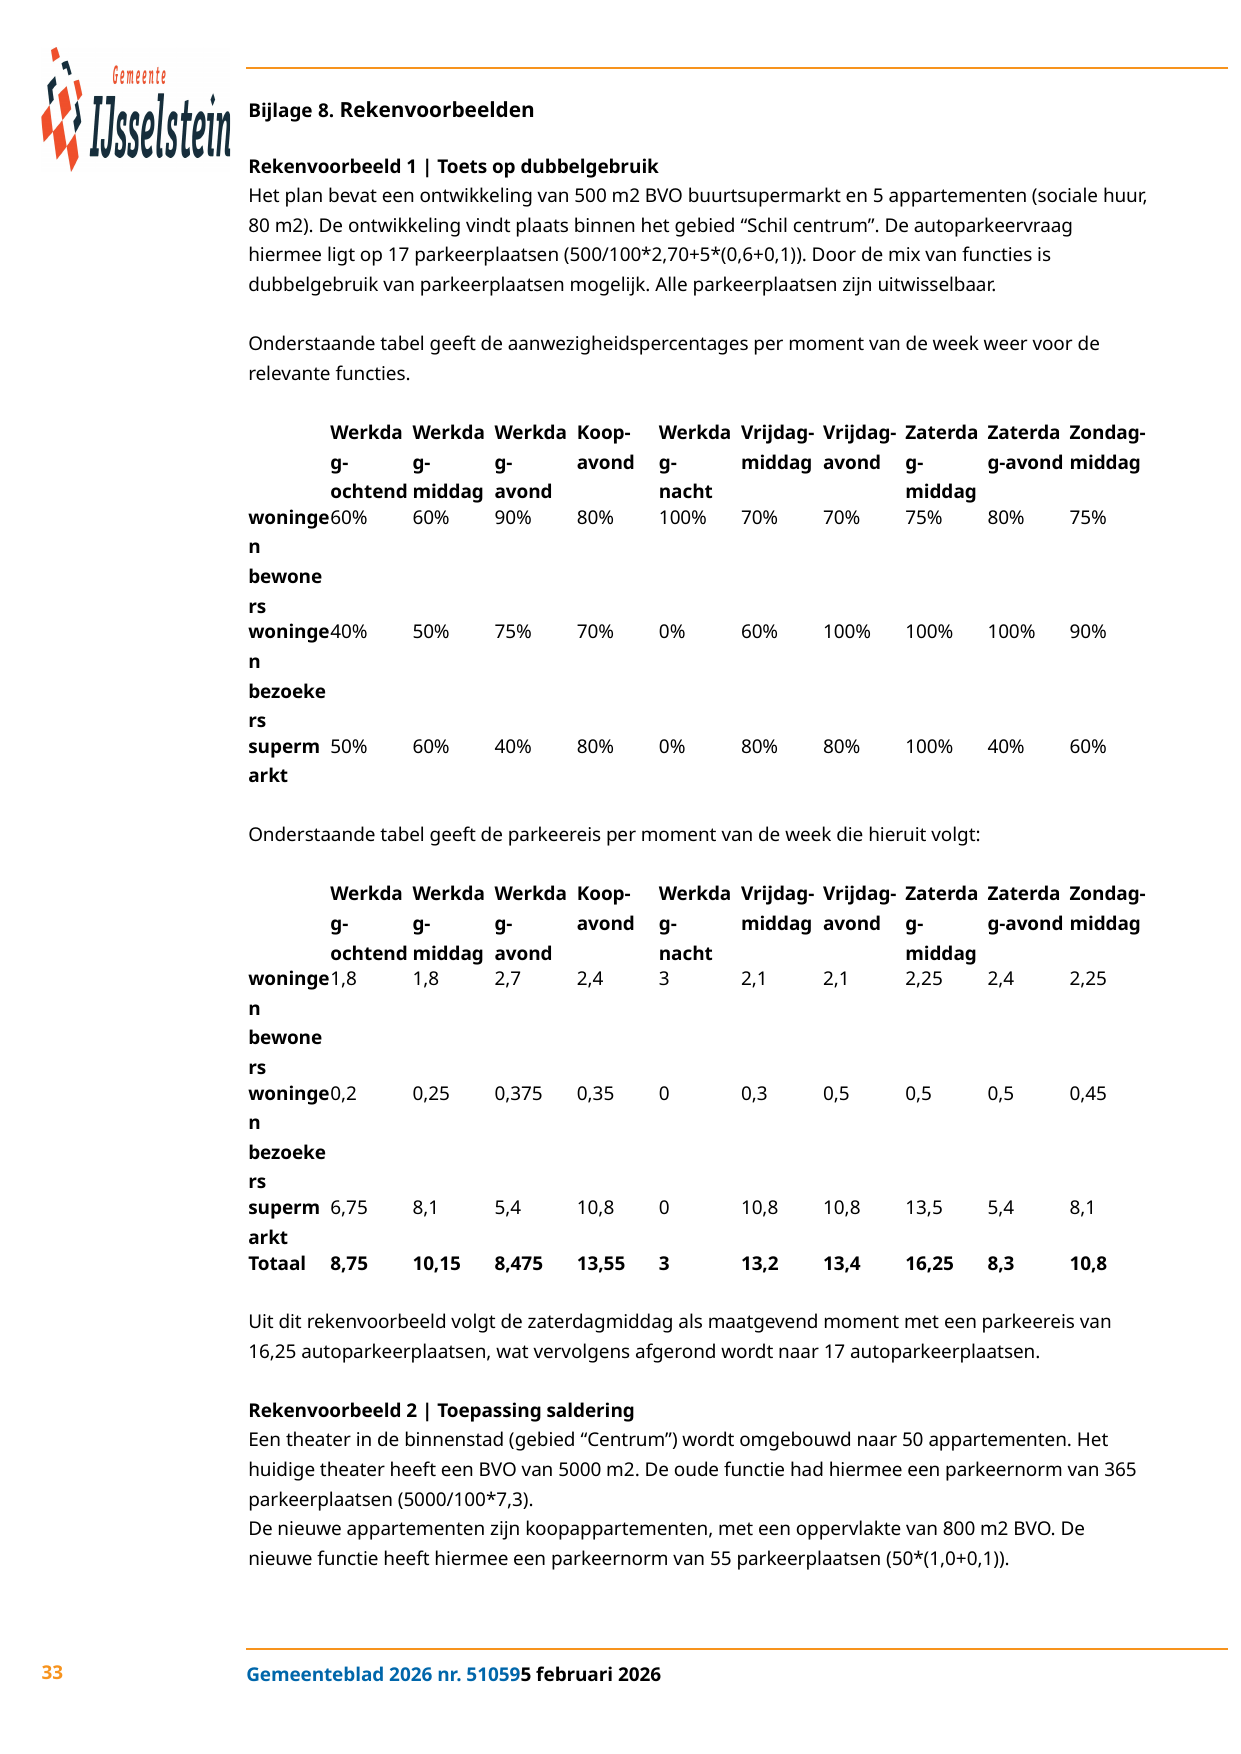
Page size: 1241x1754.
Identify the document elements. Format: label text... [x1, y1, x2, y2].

table_cell 60% [330, 504, 412, 619]
table_cell 3 [659, 1250, 741, 1275]
table_cell 13,55 [577, 1250, 659, 1275]
table_cell 40% [494, 733, 577, 788]
table_header Werkdag- ochtend​ [330, 881, 412, 965]
table_header [248, 881, 330, 965]
table_cell 5,4 [987, 1194, 1069, 1250]
table_cell 6,75 [330, 1194, 412, 1250]
table_cell 80% [823, 733, 905, 788]
text Rekenvoorbeeld 1 | Toets op dubbelgebruik [248, 153, 1152, 179]
table_cell 10,8 [823, 1194, 905, 1250]
text Bijlage 8. Rekenvoorbeelden [248, 95, 1152, 123]
table_header Zaterdag-avond [987, 419, 1069, 504]
table_cell 2,7 [494, 965, 577, 1080]
table_cell 90% [494, 504, 577, 619]
table_cell 13,5 [905, 1194, 987, 1250]
table_cell 2,4 [577, 965, 659, 1080]
table_cell 0,5 [823, 1080, 905, 1194]
table_header Zaterdag-middag [905, 881, 987, 965]
table_cell 8,1 [1069, 1194, 1152, 1250]
table_cell 80% [577, 504, 659, 619]
table_cell 1,8 [412, 965, 494, 1080]
table_cell 100% [905, 733, 987, 788]
table_cell 2,1 [741, 965, 823, 1080]
table_header Werkdag- middag [412, 881, 494, 965]
table_cell 5,4 [494, 1194, 577, 1250]
table_cell 60% [412, 733, 494, 788]
table_cell 8,3 [987, 1250, 1069, 1275]
text De nieuwe appartementen zijn koopappartementen, met een oppervlakte van 800 m2 BVO. De nieuwe functie heeft hiermee een parkeernorm van 55 parkeerplaatsen (50*(1,0+0,1)). [248, 1515, 1152, 1571]
text Rekenvoorbeeld 2 | Toepassing saldering [248, 1397, 1152, 1423]
table_cell 10,8 [1069, 1250, 1152, 1275]
table_header Zondag-middag [1069, 419, 1152, 504]
table_cell 80% [577, 733, 659, 788]
table_cell 60% [1069, 733, 1152, 788]
table_cell 13,2 [741, 1250, 823, 1275]
table_cell 40% [330, 619, 412, 733]
table_cell 40% [987, 733, 1069, 788]
table_cell 75% [494, 619, 577, 733]
table_cell 0,5 [987, 1080, 1069, 1194]
table_header Zondag-middag [1069, 881, 1152, 965]
table_header Zaterdag-middag [905, 419, 987, 504]
table_cell 8,1 [412, 1194, 494, 1250]
table_header Werkdag- nacht [659, 881, 741, 965]
table_cell 90% [1069, 619, 1152, 733]
table_cell supermarkt [248, 733, 330, 788]
table_cell 0 [659, 1194, 741, 1250]
table_header [248, 419, 330, 504]
table_cell 0,3 [741, 1080, 823, 1194]
table_cell 0,5 [905, 1080, 987, 1194]
table_cell 0,45 [1069, 1080, 1152, 1194]
table_cell 75% [905, 504, 987, 619]
table_cell 50% [330, 733, 412, 788]
table_cell woningen bewoners [248, 965, 330, 1080]
table_header Werkdag- nacht [659, 419, 741, 504]
table_cell 0% [659, 733, 741, 788]
table_cell 2,1 [823, 965, 905, 1080]
table_header Vrijdag-avond [823, 881, 905, 965]
table_cell 0,35 [577, 1080, 659, 1194]
table_cell woningen bezoekers [248, 619, 330, 733]
table_header Koop- avond [577, 419, 659, 504]
table_cell 0 [659, 1080, 741, 1194]
picture [41, 47, 231, 172]
table_cell 60% [412, 504, 494, 619]
table_header Vrijdag-avond [823, 419, 905, 504]
table_cell 13,4 [823, 1250, 905, 1275]
table_cell 2,4 [987, 965, 1069, 1080]
table_cell 3 [659, 965, 741, 1080]
table_cell 70% [823, 504, 905, 619]
table_cell 0% [659, 619, 741, 733]
table_header Koop- avond [577, 881, 659, 965]
table_header Werkdag- avond [494, 419, 577, 504]
table_cell 16,25 [905, 1250, 987, 1275]
table_cell 100% [659, 504, 741, 619]
table_cell 60% [741, 619, 823, 733]
table_cell 100% [823, 619, 905, 733]
table_cell 75% [1069, 504, 1152, 619]
table_header Werkdag- ochtend​ [330, 419, 412, 504]
table_cell supermarkt [248, 1194, 330, 1250]
table_cell 2,25 [1069, 965, 1152, 1080]
table_cell Totaal [248, 1250, 330, 1275]
table_cell 0,2 [330, 1080, 412, 1194]
text Onderstaande tabel geeft de parkeereis per moment van de week die hieruit volgt: [248, 821, 1152, 847]
table_cell woningen bezoekers [248, 1080, 330, 1194]
text Een theater in de binnenstad (gebied “Centrum”) wordt omgebouwd naar 50 appartementen. Het huidige theater heeft een BVO van 5000 m2. De oude functie had hiermee een parkeernorm van 365 parkeerplaatsen (5000/100*7,3). [248, 1427, 1152, 1511]
table_header Werkdag- middag [412, 419, 494, 504]
table_cell 0,375 [494, 1080, 577, 1194]
table_cell 8,475 [494, 1250, 577, 1275]
table_cell 100% [987, 619, 1069, 733]
table_cell 10,15 [412, 1250, 494, 1275]
table_header Vrijdag-middag [741, 419, 823, 504]
table_cell 80% [987, 504, 1069, 619]
table_cell 50% [412, 619, 494, 733]
table_cell 0,25 [412, 1080, 494, 1194]
table_cell 80% [741, 733, 823, 788]
text Onderstaande tabel geeft de aanwezigheidspercentages per moment van de week weer voor de relevante functies. [248, 330, 1152, 386]
text Uit dit rekenvoorbeeld volgt de zaterdagmiddag als maatgevend moment met een parkeereis van 16,25 autoparkeerplaatsen, wat vervolgens afgerond wordt naar 17 autoparkeerplaatsen. [248, 1308, 1152, 1363]
table_cell 2,25 [905, 965, 987, 1080]
table_cell 70% [577, 619, 659, 733]
table_cell 10,8 [741, 1194, 823, 1250]
table_cell 10,8 [577, 1194, 659, 1250]
table_header Vrijdag-middag [741, 881, 823, 965]
table_cell 8,75 [330, 1250, 412, 1275]
table_header Zaterdag-avond [987, 881, 1069, 965]
table_cell 100% [905, 619, 987, 733]
table_cell woningen bewoners [248, 504, 330, 619]
table_cell 70% [741, 504, 823, 619]
text Het plan bevat een ontwikkeling van 500 m2 BVO buurtsupermarkt en 5 appartementen (sociale huur, 80 m2). De ontwikkeling vindt plaats binnen het gebied “Schil centrum”. De autoparkeervraag hiermee ligt op 17 parkeerplaatsen (500/100*2,70+5*(0,6+0,1)). Door de mix van functies is dubbelgebruik van parkeerplaatsen mogelijk. Alle parkeerplaatsen zijn uitwisselbaar. [248, 182, 1152, 297]
table_header Werkdag- avond [494, 881, 577, 965]
table_cell 1,8 [330, 965, 412, 1080]
